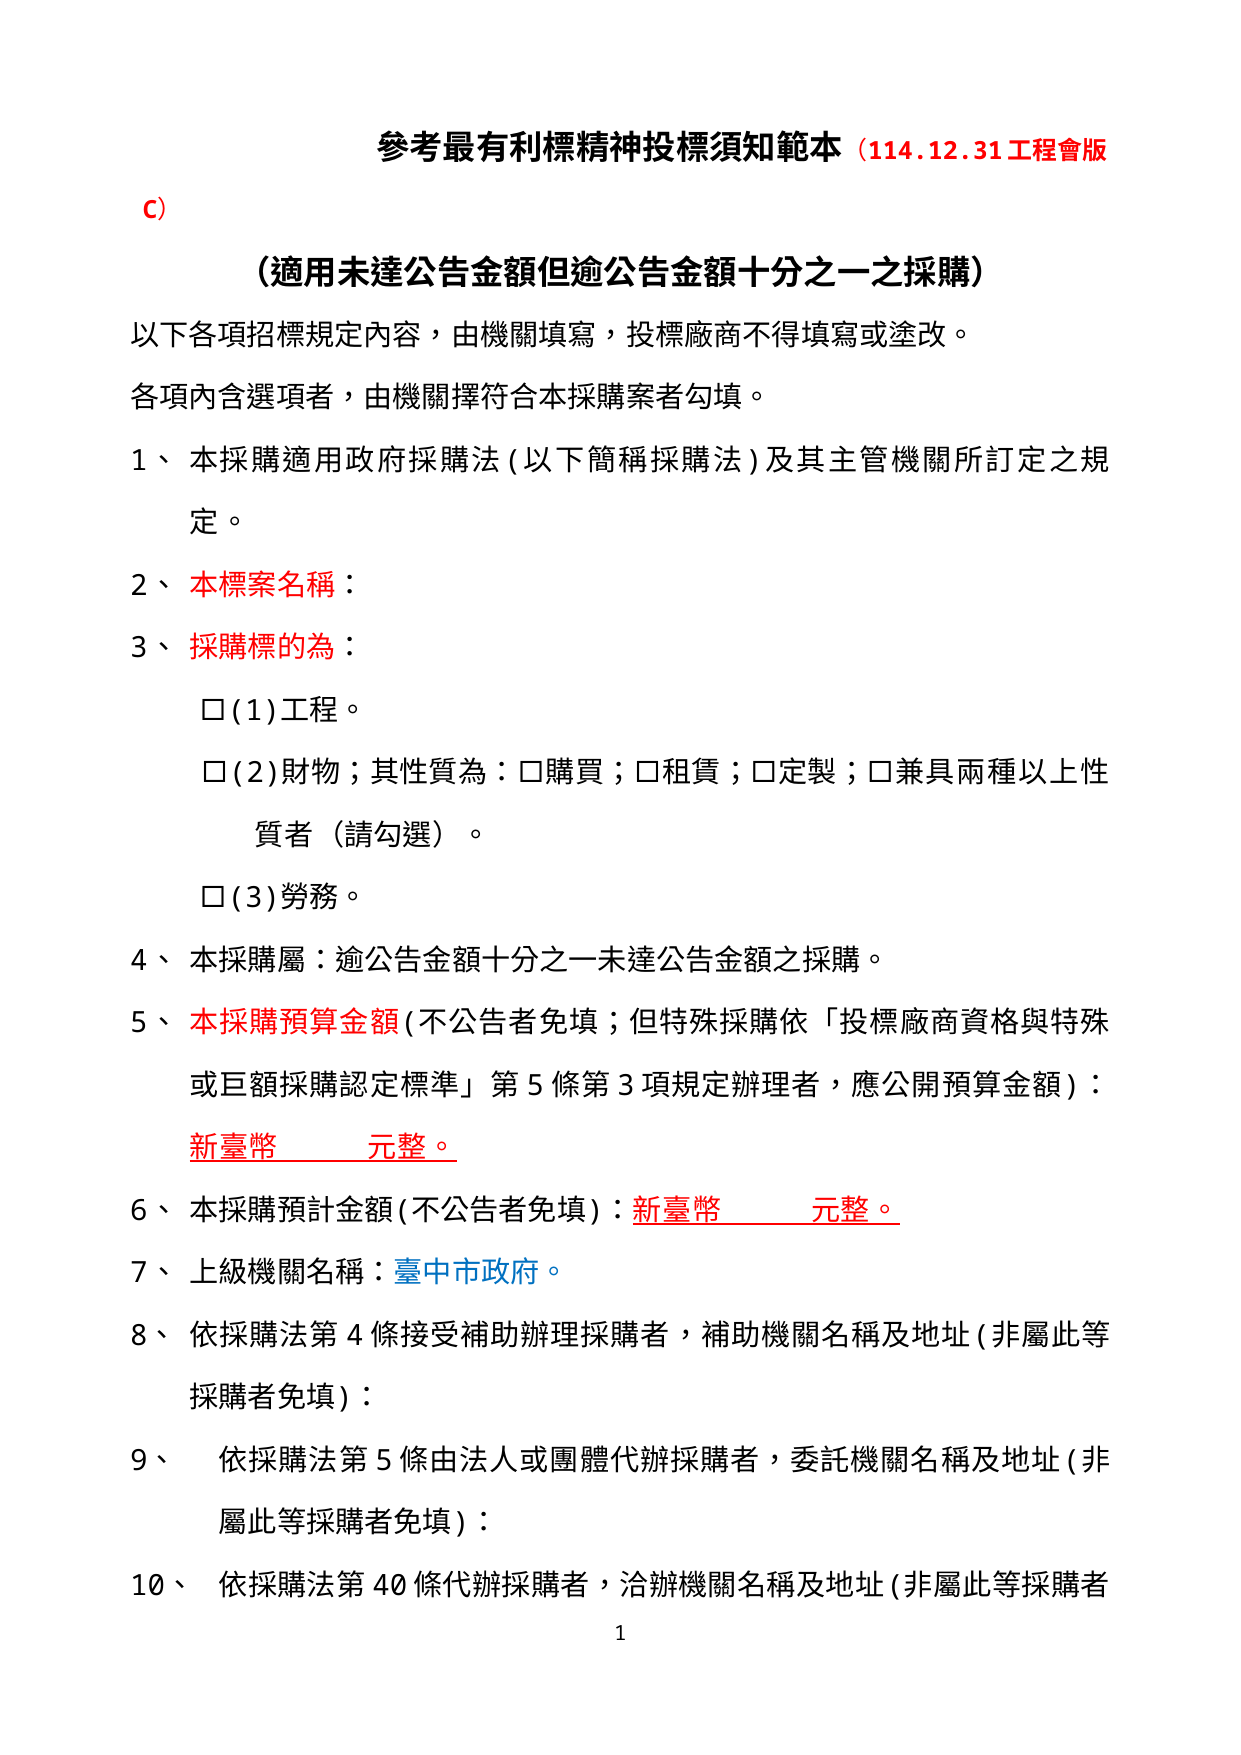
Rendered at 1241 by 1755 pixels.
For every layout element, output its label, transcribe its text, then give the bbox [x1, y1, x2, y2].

list 採購標的為： [130, 603, 1110, 666]
list 本採購預算金額(不公告者免填；但特殊採購依「投標廠商資格與特殊或巨額採購認定標準」第5條第3項規定辦理者，應公開預算金額)：新臺幣 元整。 [130, 978, 1110, 1166]
text (1)工程。 [130, 666, 1110, 728]
list 本採購預計金額(不公告者免填)：新臺幣 元整。 [130, 1166, 1110, 1228]
list 本採購適用政府採購法(以下簡稱採購法)及其主管機關所訂定之規定。 [130, 416, 1110, 541]
text (3)勞務。 [130, 853, 1110, 916]
list 上級機關名稱：臺中市政府。 [130, 1228, 1110, 1291]
list 依採購法第4條接受補助辦理採購者，補助機關名稱及地址(非屬此等採購者免填)： [130, 1291, 1110, 1416]
list 本採購屬：逾公告金額十分之一未達公告金額之採購。 [130, 916, 1110, 978]
text (2)財物；其性質為：購買；租賃；定製；兼具兩種以上性質者（請勾選）。 [130, 728, 1110, 853]
list 本標案名稱： [130, 541, 1110, 603]
list 依採購法第5條由法人或團體代辦採購者，委託機關名稱及地址(非屬此等採購者免填)： [130, 1416, 1110, 1541]
text 參考最有利標精神投標須知範本（114.12.31工程會版C） [142, 103, 1110, 228]
list 依採購法第40條代辦採購者，洽辦機關名稱及地址(非屬此等採購者 [130, 1541, 1110, 1603]
text （適用未達公告金額但逾公告金額十分之一之採購） [130, 228, 1110, 291]
text 各項內含選項者，由機關擇符合本採購案者勾填。 [130, 353, 1110, 416]
text 以下各項招標規定內容，由機關填寫，投標廠商不得填寫或塗改。 [130, 291, 1110, 353]
